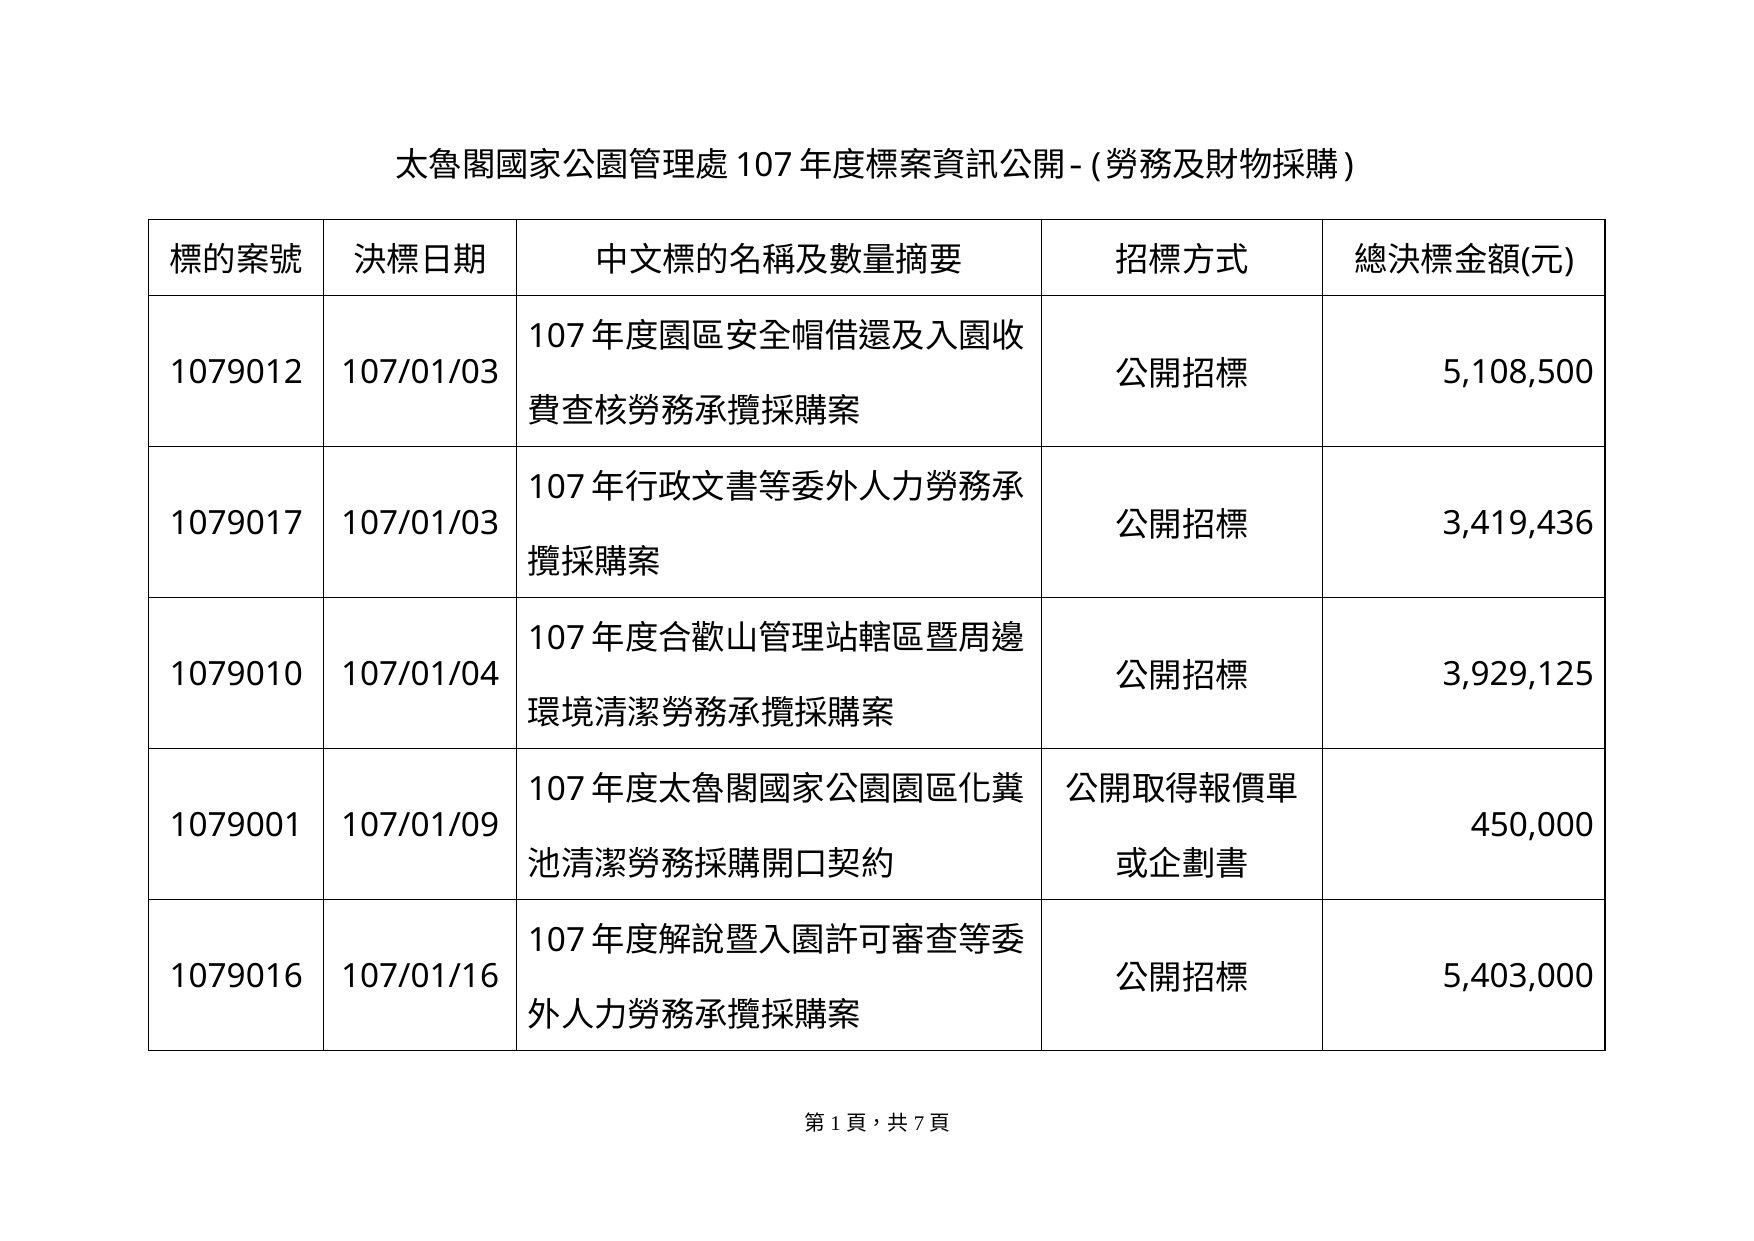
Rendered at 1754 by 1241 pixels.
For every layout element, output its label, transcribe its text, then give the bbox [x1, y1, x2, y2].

table_cell 公開招標 [1042, 598, 1322, 748]
table_header 決標日期 [324, 220, 516, 295]
table_cell 5,403,000 [1323, 900, 1604, 1050]
table_cell 1079016 [149, 900, 323, 1050]
table_cell 公開招標 [1042, 447, 1322, 597]
table_cell 1079001 [149, 749, 323, 899]
table_cell 107年度太魯閣國家公園園區化糞池清潔勞務採購開口契約 [517, 749, 1041, 899]
table_cell 107/01/16 [324, 900, 516, 1050]
table_cell 107年行政文書等委外人力勞務承攬採購案 [517, 447, 1041, 597]
table_cell 450,000 [1323, 749, 1604, 899]
table_header 招標方式 [1042, 220, 1322, 295]
table_header 總決標金額(元) [1323, 220, 1604, 295]
table_cell 107/01/03 [324, 447, 516, 597]
table_cell 107/01/03 [324, 296, 516, 446]
table_cell 107/01/09 [324, 749, 516, 899]
table_cell 107/01/04 [324, 598, 516, 748]
table_cell 1079012 [149, 296, 323, 446]
table_cell 107年度解說暨入園許可審查等委外人力勞務承攬採購案 [517, 900, 1041, 1050]
table_cell 107年度合歡山管理站轄區暨周邊環境清潔勞務承攬採購案 [517, 598, 1041, 748]
table_header 中文標的名稱及數量摘要 [517, 220, 1041, 295]
table_cell 1079010 [149, 598, 323, 748]
text 太魯閣國家公園管理處107年度標案資訊公開-(勞務及財物採購) [150, 125, 1604, 200]
table_cell 5,108,500 [1323, 296, 1604, 446]
table_header 標的案號 [149, 220, 323, 295]
table_cell 公開招標 [1042, 900, 1322, 1050]
table_cell 公開招標 [1042, 296, 1322, 446]
table_cell 107年度園區安全帽借還及入園收費查核勞務承攬採購案 [517, 296, 1041, 446]
table_cell 公開取得報價單或企劃書 [1042, 749, 1322, 899]
table_cell 1079017 [149, 447, 323, 597]
table_cell 3,419,436 [1323, 447, 1604, 597]
table_cell 3,929,125 [1323, 598, 1604, 748]
